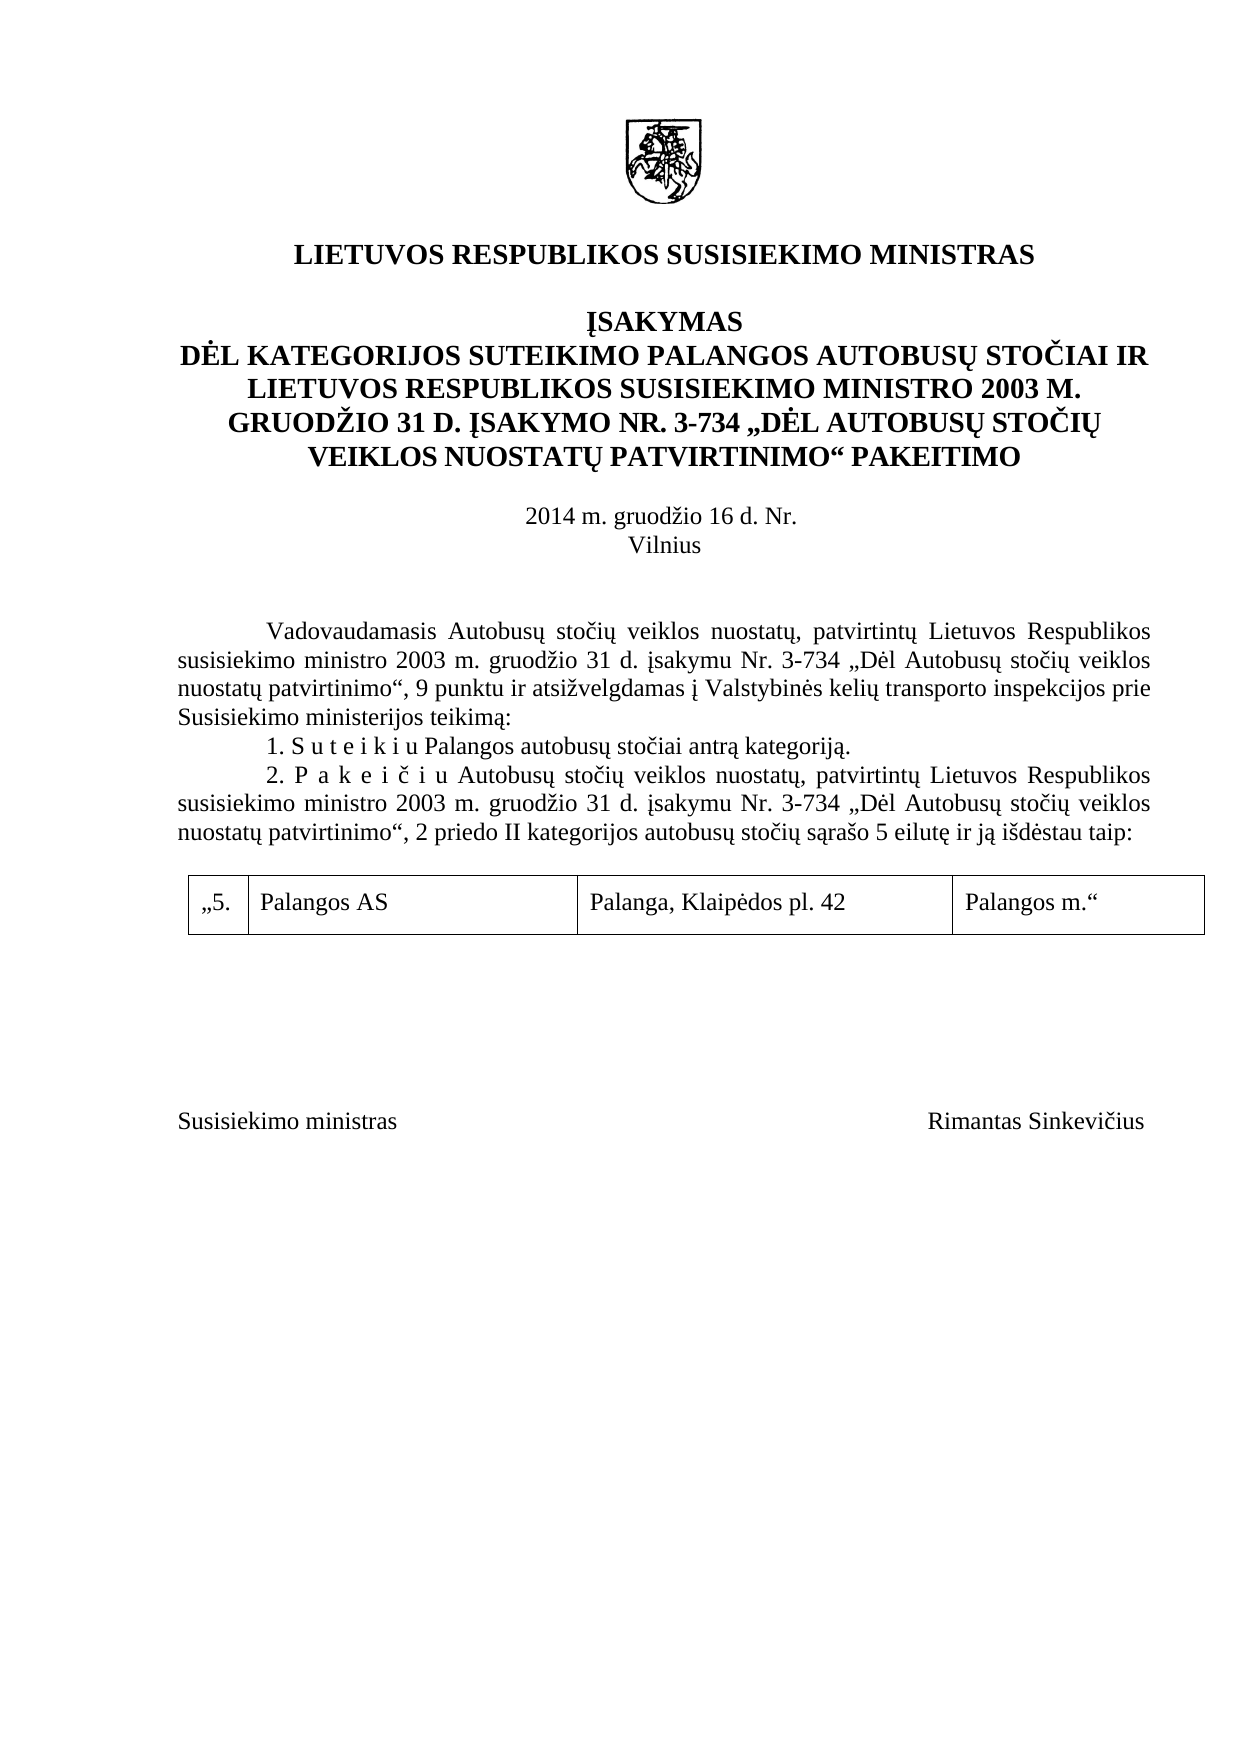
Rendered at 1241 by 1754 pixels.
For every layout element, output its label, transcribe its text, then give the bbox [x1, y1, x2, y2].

table_header Palanga, Klaipėdos pl. 42 [578, 876, 952, 934]
table_header Palangos AS [249, 876, 577, 934]
text Vadovaudamasis Autobusų stočių veiklos nuostatų, patvirtintų Lietuvos Respublikos susisiekimo ministro 2003 m. gruodžio 31 d. įsakymu Nr. 3-734 „Dėl Autobusų stočių veiklos nuostatų patvirtinimo“, 9 punktu ir atsižvelgdamas į Valstybinės kelių transporto inspekcijos prie Susisiekimo ministerijos teikimą: [177, 616, 1152, 731]
text 2. P a k e i č i u Autobusų stočių veiklos nuostatų, patvirtintų Lietuvos Respublikos susisiekimo ministro 2003 m. gruodžio 31 d. įsakymu Nr. 3-734 „Dėl Autobusų stočių veiklos nuostatų patvirtinimo“, 2 priedo II kategorijos autobusų stočių sąrašo 5 eilutę ir ją išdėstau taip: [177, 760, 1152, 846]
text Susisiekimo ministras Rimantas Sinkevičius [177, 1106, 1152, 1135]
text 2014 m. gruodžio 16 d. Nr. [177, 501, 1152, 530]
text DĖL KATEGORIJOS SUTEIKIMO PALANGOS AUTOBUSŲ STOČIAI IR LIETUVOS RESPUBLIKOS SUSISIEKIMO MINISTRO 2003 M. GRUODŽIO 31 D. ĮSAKYMO NR. 3-734 „DĖL AUTOBUSŲ STOČIŲ VEIKLOS NUOSTATŲ PATVIRTINIMO“ PAKEITIMO [177, 338, 1152, 472]
table_header Palangos m.“ [953, 876, 1204, 934]
table_header „5. [189, 876, 248, 934]
text ĮSAKYMAS [177, 304, 1152, 338]
text Vilnius [177, 530, 1152, 558]
text LIETUVOS RESPUBLIKOS SUSISIEKIMO MINISTRAS [177, 237, 1152, 271]
text 1. S u t e i k i u Palangos autobusų stočiai antrą kategoriją. [177, 731, 1152, 760]
